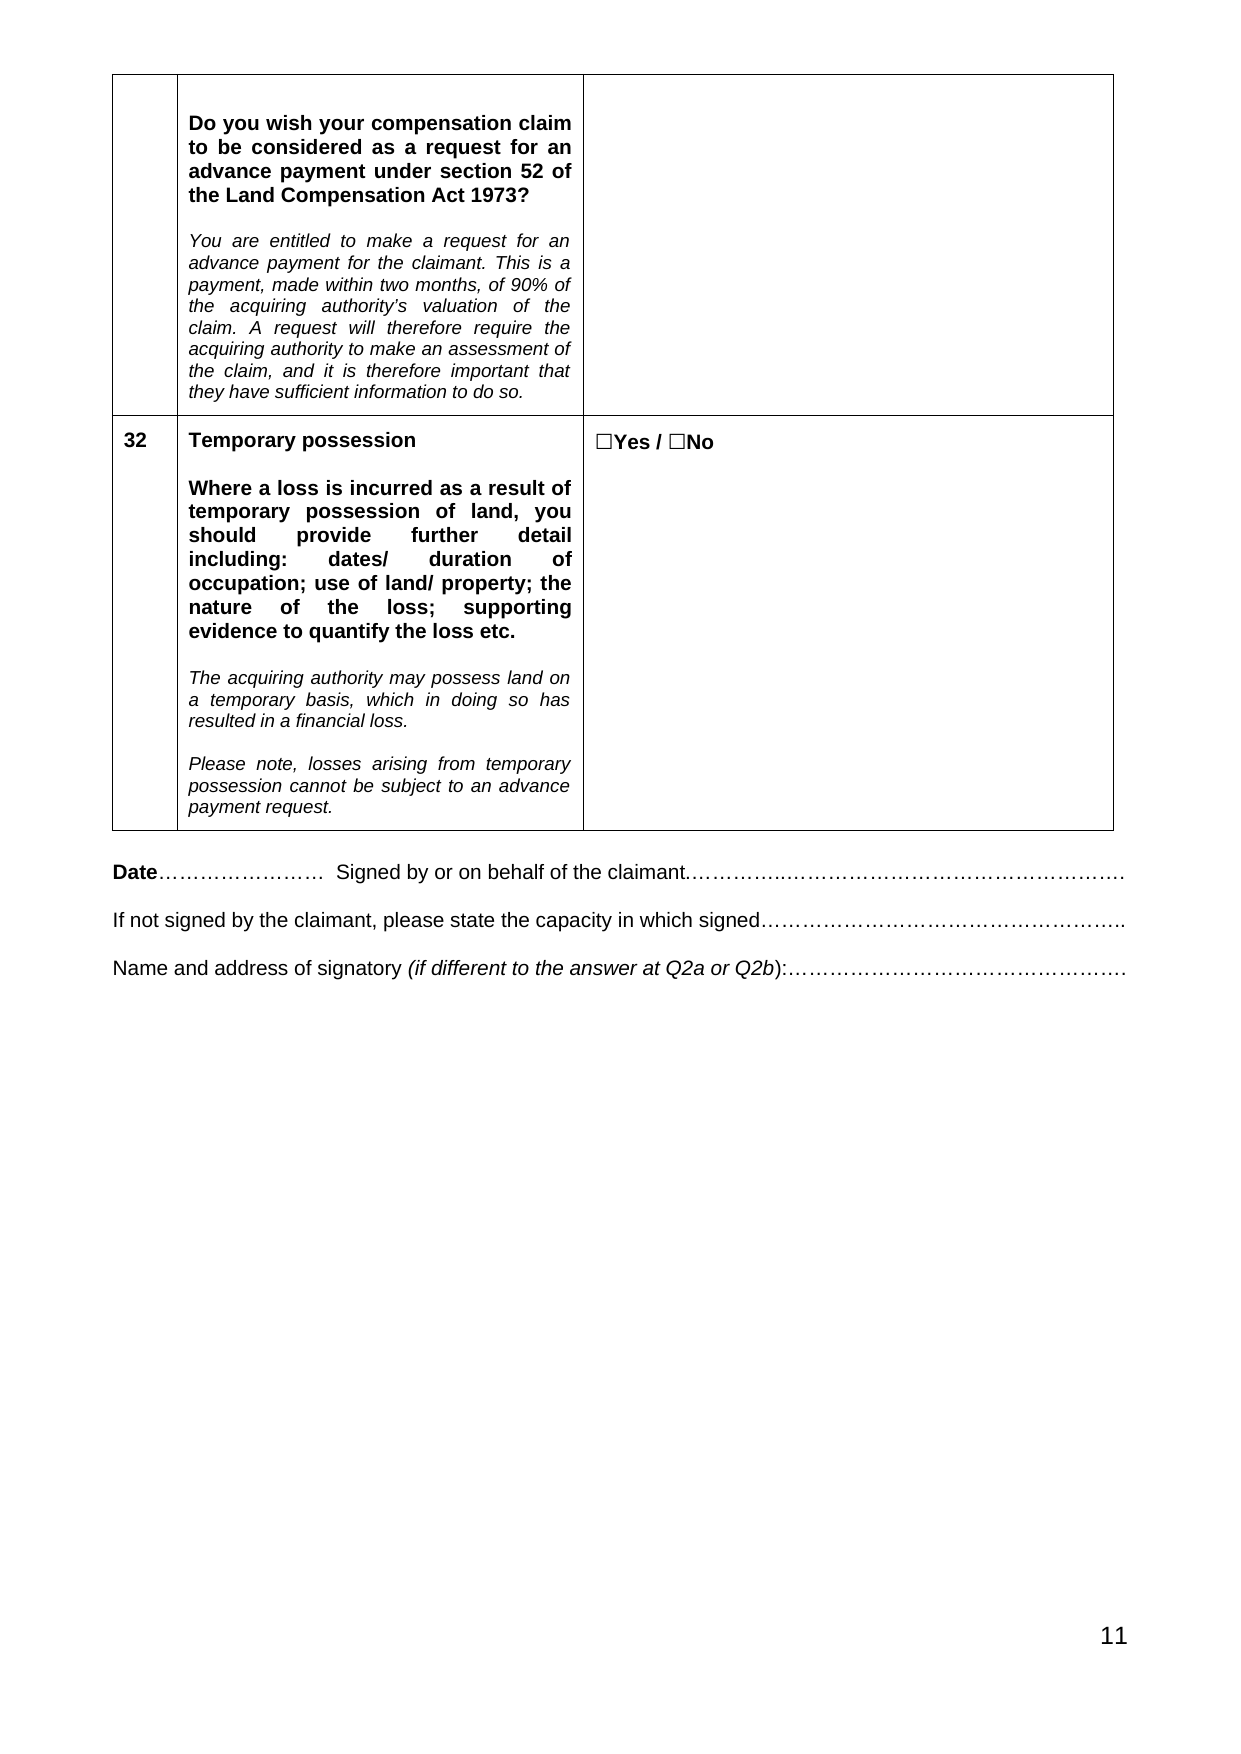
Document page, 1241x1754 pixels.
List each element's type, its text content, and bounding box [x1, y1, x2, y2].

table_cell Temporary possession Where a loss is incurred as a result of temporary possession of land, you should provide further detail including: dates/ duration of occupation; use of land/ property; the nature of the loss; supporting evidence to quantify the loss etc. The acquiring authority may possess land on a temporary basis, which in doing so has resulted in a financial loss. Please note, losses arising from temporary possession cannot be subject to an advance payment request. [178, 416, 583, 830]
table_cell 32 [113, 416, 177, 830]
text If not signed by the claimant, please state the capacity in which signed…………………………………………….. [112, 907, 1128, 931]
text Date…………………… Signed by or on behalf of the claimant.…………..…………………………………………. [112, 859, 1128, 883]
table_cell ☐Yes / ☐No [584, 416, 1113, 830]
table_cell [584, 75, 1113, 414]
table_cell Do you wish your compensation claim to be considered as a request for an advance payment under section 52 of the Land Compensation Act 1973? You are entitled to make a request for an advance payment for the claimant. This is a payment, made within two months, of 90% of the acquiring authority’s valuation of the claim. A request will therefore require the acquiring authority to make an assessment of the claim, and it is therefore important that they have sufficient information to do so. [178, 75, 583, 414]
text Name and address of signatory (if different to the answer at Q2a or Q2b):…………………………………………. [112, 955, 1128, 979]
table_cell [113, 75, 177, 414]
